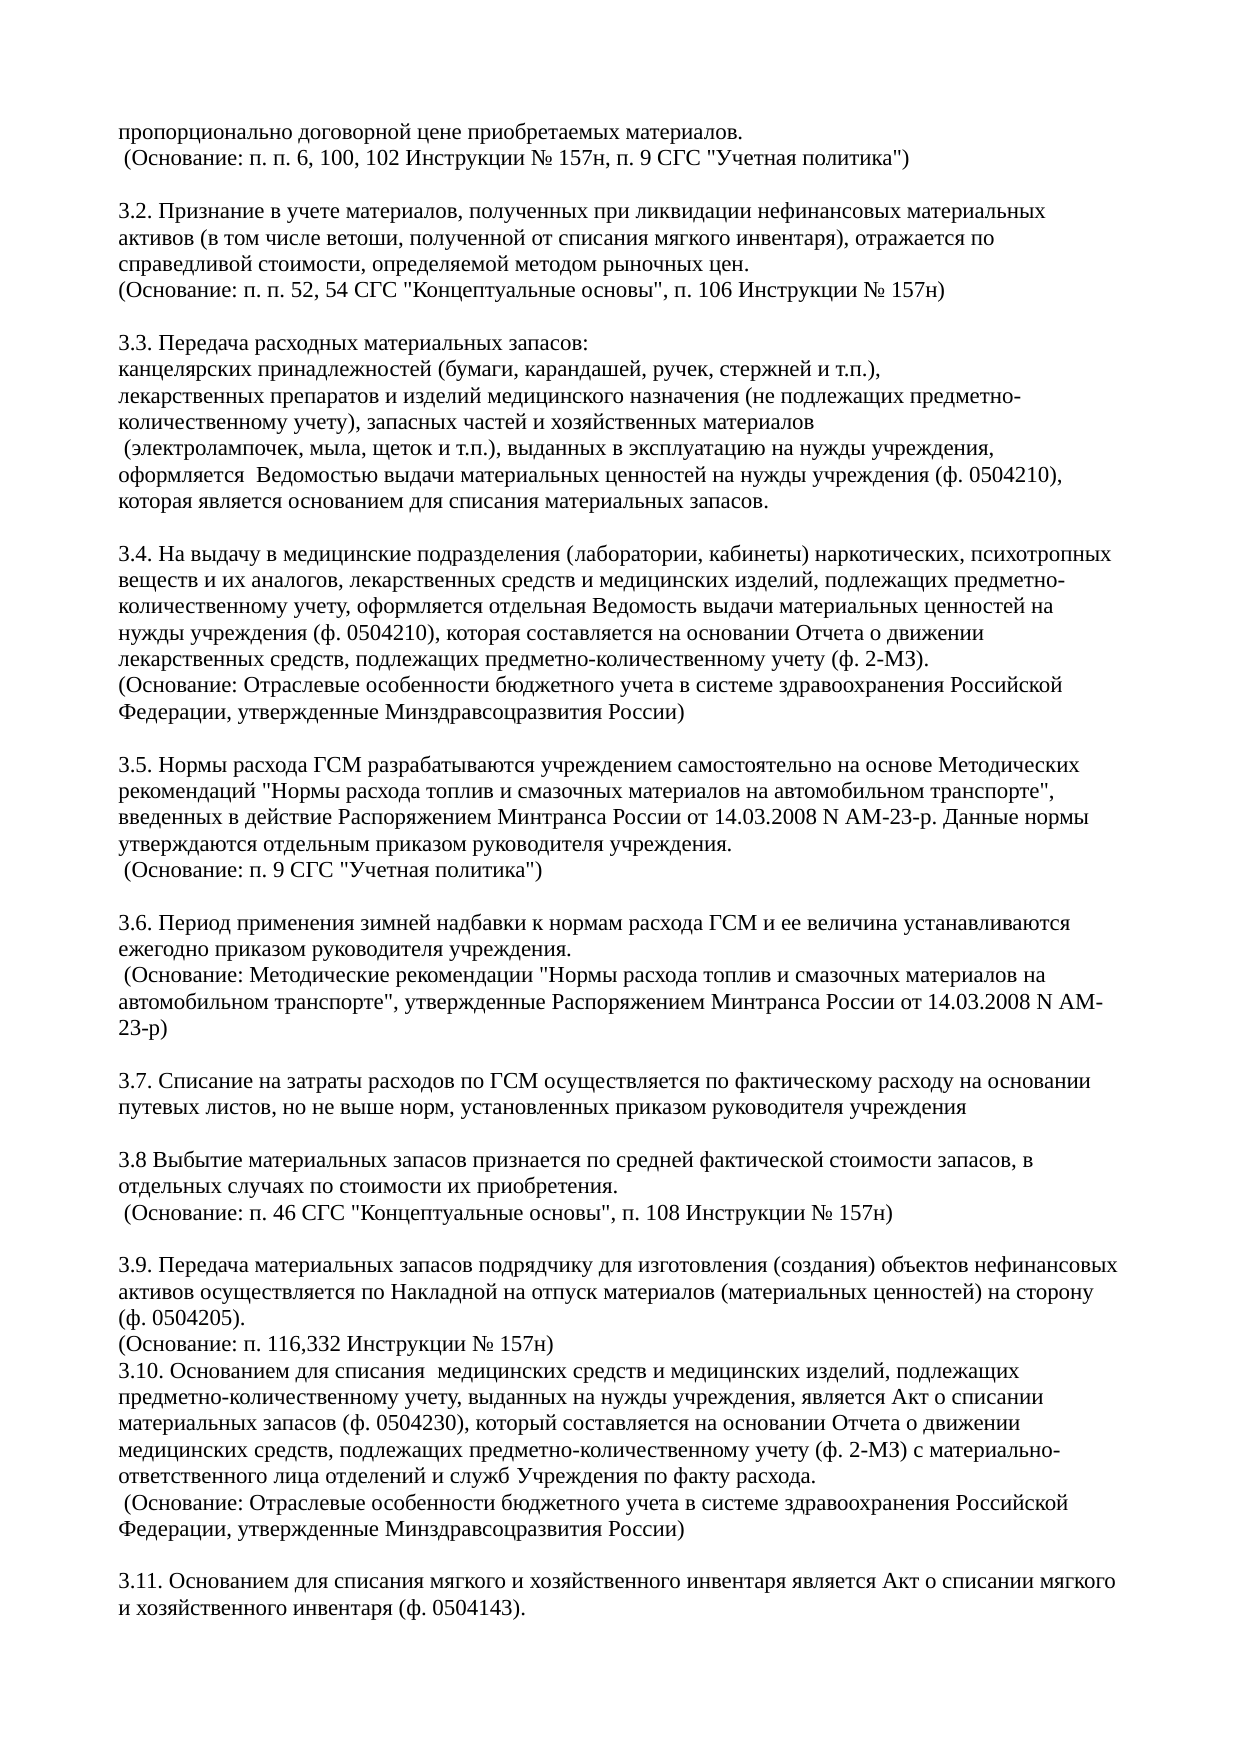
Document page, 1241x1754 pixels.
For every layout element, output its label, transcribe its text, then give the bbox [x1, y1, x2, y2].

text 3.7. Списание на затраты расходов по ГСМ осуществляется по фактическому расходу на основании путевых листов, но не выше норм, установленных приказом руководителя учреждения [118, 1067, 1122, 1119]
text (Основание: Отраслевые особенности бюджетного учета в системе здравоохранения Российской Федерации, утвержденные Минздравсоцразвития России) [118, 1488, 1122, 1541]
text 3.6. Период применения зимней надбавки к нормам расхода ГСМ и ее величина устанавливаются ежегодно приказом руководителя учреждения. [118, 909, 1122, 961]
text 3.11. Основанием для списания мягкого и хозяйственного инвентаря является Акт о списании мягкого и хозяйственного инвентаря (ф. 0504143). [118, 1568, 1122, 1620]
text 3.3. Передача расходных материальных запасов: [118, 329, 1122, 355]
text 3.2. Признание в учете материалов, полученных при ликвидации нефинансовых материальных активов (в том числе ветоши, полученной от списания мягкого инвентаря), отражается по справедливой стоимости, определяемой методом рыночных цен. [118, 197, 1122, 276]
text 3.8 Выбытие материальных запасов признается по средней фактической стоимости запасов, в отдельных случаях по стоимости их приобретения. [118, 1146, 1122, 1199]
text (Основание: п. 46 СГС "Концептуальные основы", п. 108 Инструкции № 157н) [118, 1199, 1122, 1225]
text 3.10. Основанием для списания медицинских средств и медицинских изделий, подлежащих предметно-количественному учету, выданных на нужды учреждения, является Акт о списании материальных запасов (ф. 0504230), который составляется на основании Отчета о движении медицинских средств, подлежащих предметно-количественному учету (ф. 2-МЗ) с материально-ответственного лица отделений и служб Учреждения по факту расхода. [118, 1357, 1122, 1488]
text 3.4. На выдачу в медицинские подразделения (лаборатории, кабинеты) наркотических, психотропных веществ и их аналогов, лекарственных средств и медицинских изделий, подлежащих предметно-количественному учету, оформляется отдельная Ведомость выдачи материальных ценностей на нужды учреждения (ф. 0504210), которая составляется на основании Отчета о движении лекарственных средств, подлежащих предметно-количественному учету (ф. 2-МЗ). [118, 540, 1122, 672]
text (Основание: п. 9 СГС "Учетная политика") [118, 856, 1122, 882]
text (электролампочек, мыла, щеток и т.п.), выданных в эксплуатацию на нужды учреждения, оформляется Ведомостью выдачи материальных ценностей на нужды учреждения (ф. 0504210), которая является основанием для списания материальных запасов. [118, 434, 1122, 513]
text канцелярских принадлежностей (бумаги, карандашей, ручек, стержней и т.п.), [118, 355, 1122, 382]
text (Основание: п. 116,332 Инструкции № 157н) [118, 1330, 1122, 1357]
text (Основание: Методические рекомендации "Нормы расхода топлив и смазочных материалов на автомобильном транспорте", утвержденные Распоряжением Минтранса России от 14.03.2008 N АМ-23-р) [118, 961, 1122, 1041]
text (Основание: Отраслевые особенности бюджетного учета в системе здравоохранения Российской Федерации, утвержденные Минздравсоцразвития России) [118, 672, 1122, 724]
text 3.9. Передача материальных запасов подрядчику для изготовления (создания) объектов нефинансовых активов осуществляется по Накладной на отпуск материалов (материальных ценностей) на сторону (ф. 0504205). [118, 1251, 1122, 1330]
text пропорционально договорной цене приобретаемых материалов. [118, 118, 1122, 144]
text (Основание: п. п. 52, 54 СГС "Концептуальные основы", п. 106 Инструкции № 157н) [118, 276, 1122, 303]
text (Основание: п. п. 6, 100, 102 Инструкции № 157н, п. 9 СГС "Учетная политика") [118, 144, 1122, 171]
text 3.5. Нормы расхода ГСМ разрабатываются учреждением самостоятельно на основе Методических рекомендаций "Нормы расхода топлив и смазочных материалов на автомобильном транспорте", введенных в действие Распоряжением Минтранса России от 14.03.2008 N АМ-23-р. Данные нормы утверждаются отдельным приказом руководителя учреждения. [118, 751, 1122, 856]
text лекарственных препаратов и изделий медицинского назначения (не подлежащих предметно-количественному учету), запасных частей и хозяйственных материалов [118, 382, 1122, 434]
